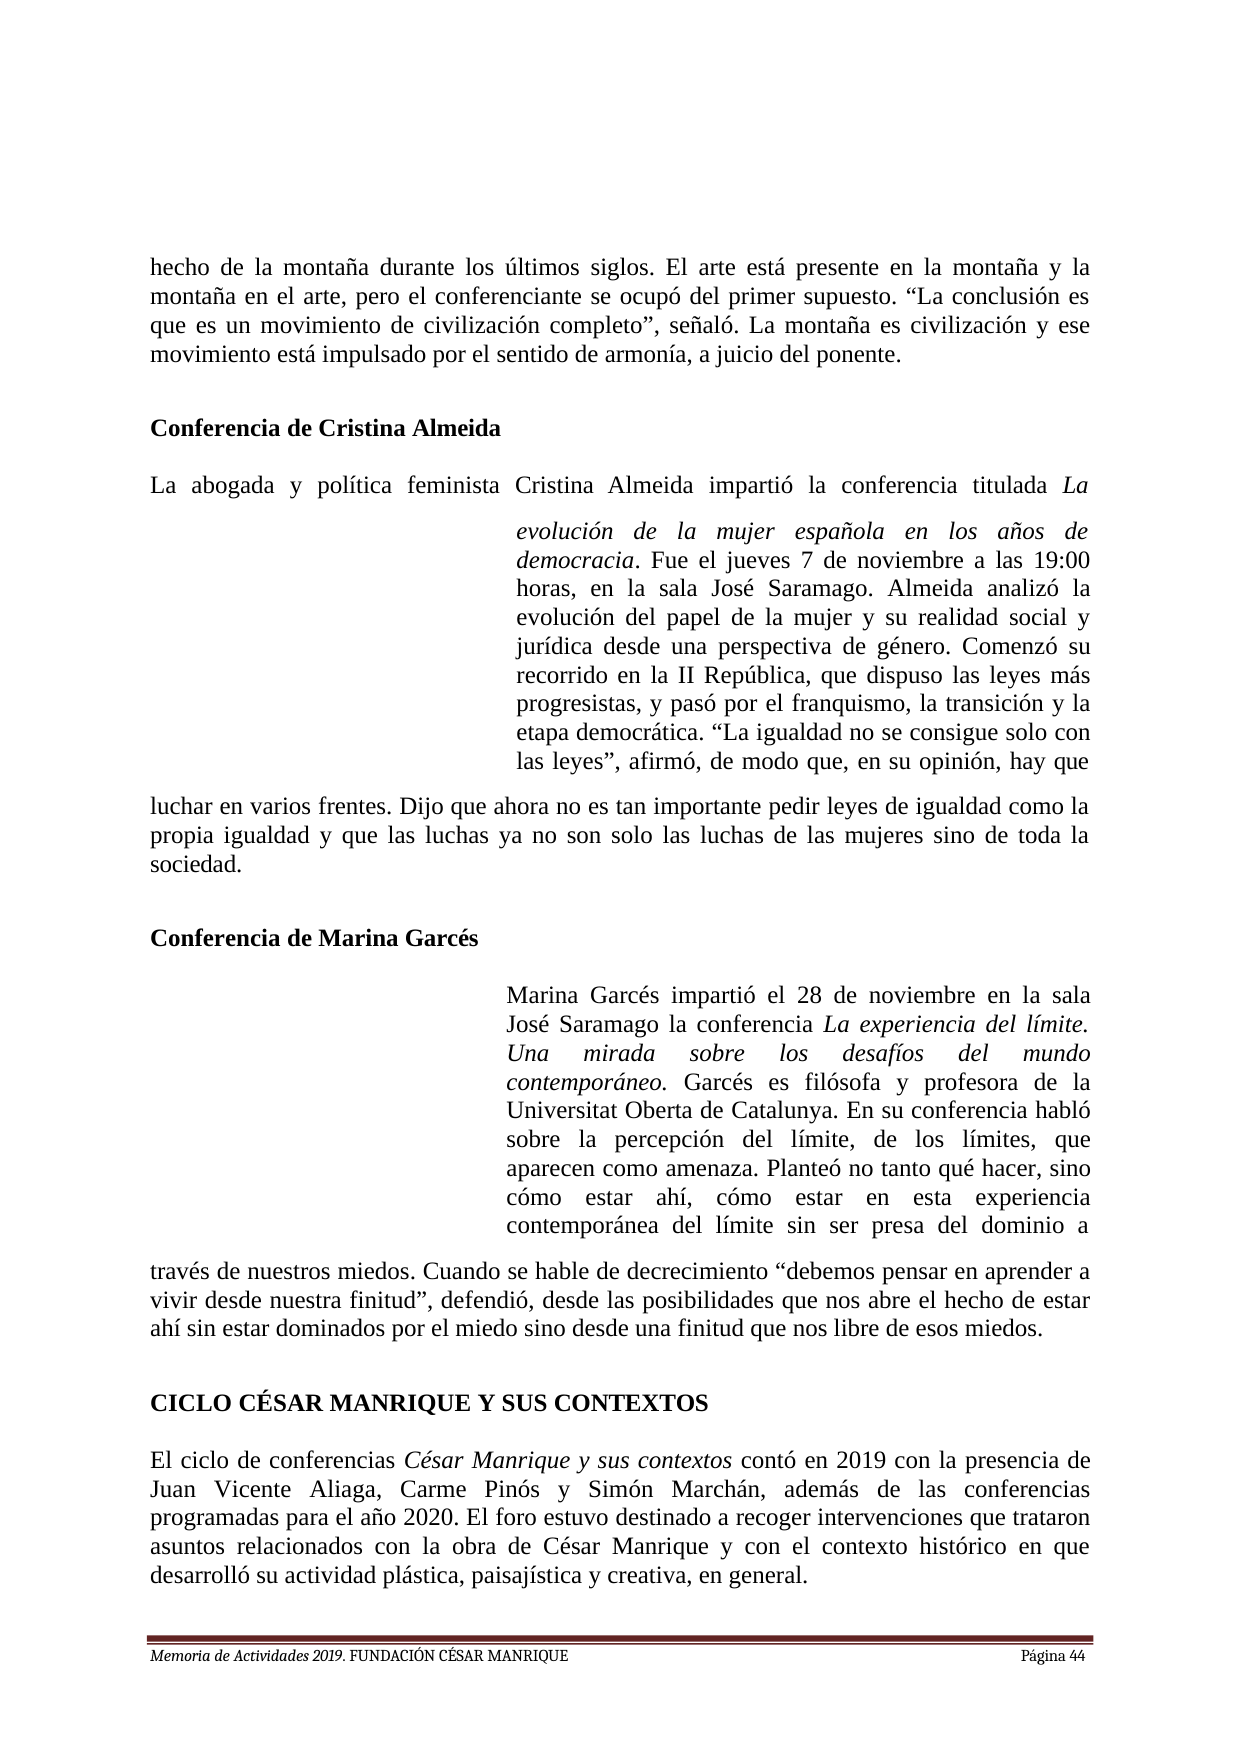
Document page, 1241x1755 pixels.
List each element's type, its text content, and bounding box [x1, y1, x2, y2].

text hecho de la montaña durante los últimos siglos. El arte está presente en la montaña y la montaña en el arte, pero el conferenciante se ocupó del primer supuesto. “La conclusión es que es un movimiento de civilización completo”, señaló. La montaña es civilización y ese movimiento está impulsado por el sentido de armonía, a juicio del ponente. [150, 252, 1091, 367]
text Marina Garcés impartió el 28 de noviembre en la sala José Saramago la conferencia La experiencia del límite. Una mirada sobre los desafíos del mundo contemporáneo. Garcés es filósofa y profesora de la Universitat Oberta de Catalunya. En su conferencia habló sobre la percepción del límite, de los límites, que aparecen como amenaza. Planteó no tanto qué hacer, sino cómo estar ahí, cómo estar en esta experiencia contemporánea del límite sin ser presa del dominio a [506, 981, 1091, 1239]
text luchar en varios frentes. Dijo que ahora no es tan importante pedir leyes de igualdad como la propia igualdad y que las luchas ya no son solo las luchas de las mujeres sino de toda la sociedad. [150, 791, 1091, 878]
text evolución de la mujer española en los años de democracia. Fue el jueves 7 de noviembre a las 19:00 horas, en la sala José Saramago. Almeida analizó la evolución del papel de la mujer y su realidad social y jurídica desde una perspectiva de género. Comenzó su recorrido en la II República, que dispuso las leyes más progresistas, y pasó por el franquismo, la transición y la etapa democrática. “La igualdad no se consigue solo con las leyes”, afirmó, de modo que, en su opinión, hay que [516, 516, 1091, 775]
text través de nuestros miedos. Cuando se hable de decrecimiento “debemos pensar en aprender a vivir desde nuestra finitud”, defendió, desde las posibilidades que nos abre el hecho de estar ahí sin estar dominados por el miedo sino desde una finitud que nos libre de esos miedos. [150, 1256, 1091, 1342]
text La abogada y política feminista Cristina Almeida impartió la conferencia titulada La [150, 471, 1167, 499]
subtitle CICLO CÉSAR MANRIQUE Y SUS CONTEXTOS [150, 1388, 1167, 1416]
subtitle Conferencia de Cristina Almeida [150, 413, 1167, 442]
text El ciclo de conferencias César Manrique y sus contextos contó en 2019 con la presencia de Juan Vicente Aliaga, Carme Pinós y Simón Marchán, además de las conferencias programadas para el año 2020. El foro estuvo destinado a recoger intervenciones que trataron asuntos relacionados con la obra de César Manrique y con el contexto histórico en que desarrolló su actividad plástica, paisajística y creativa, en general. [150, 1445, 1091, 1589]
subtitle Conferencia de Marina Garcés [150, 923, 1167, 952]
